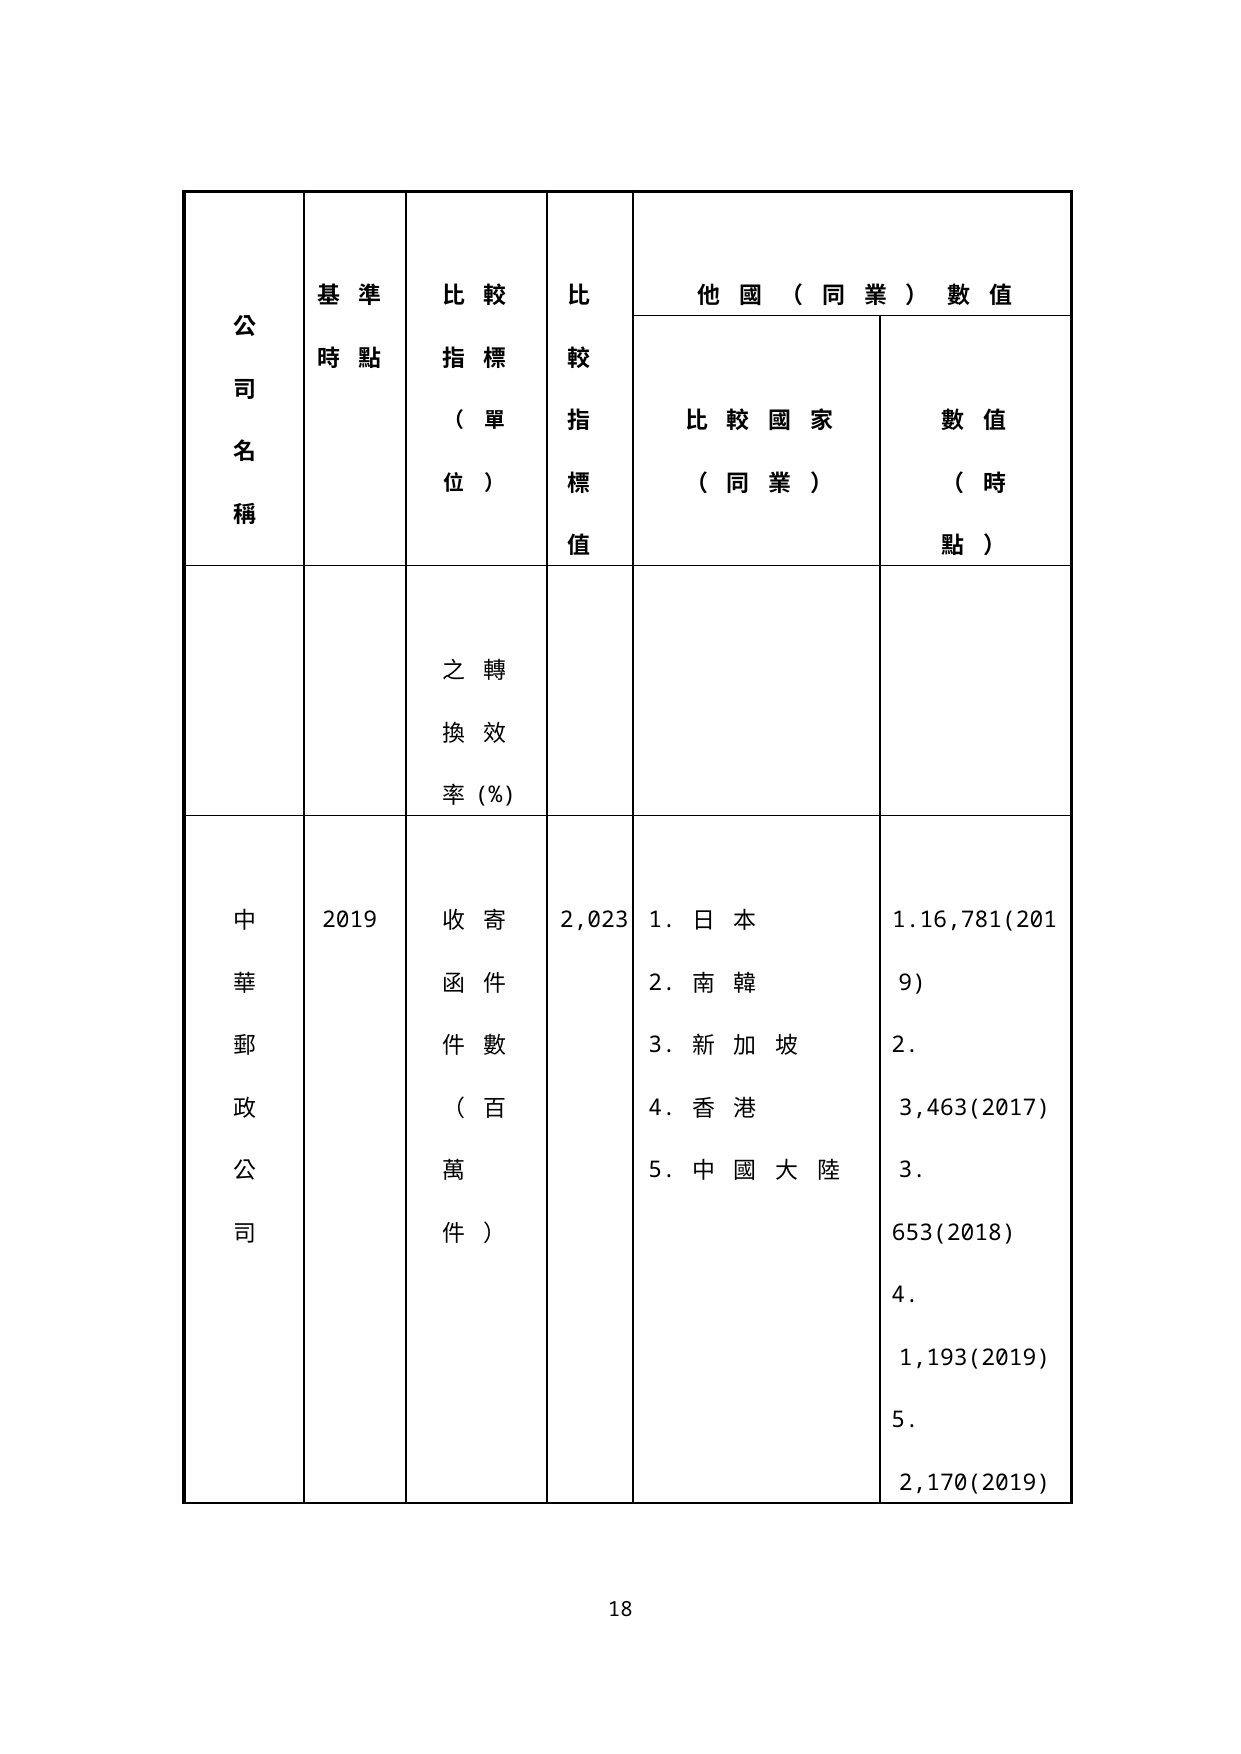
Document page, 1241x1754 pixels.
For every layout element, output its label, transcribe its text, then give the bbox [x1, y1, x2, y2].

table_header 他國（同業）數值 [634, 193, 1070, 314]
table_cell 2019 [305, 816, 405, 1502]
table_cell 1.日本 2.南韓 3.新加坡 4.香港 5.中國大陸 [634, 816, 879, 1502]
table_cell 中華郵政公司 [186, 816, 303, 1502]
table_header 比較指標值 [548, 193, 632, 564]
table_cell [548, 566, 632, 814]
table_cell 2,023 [548, 816, 632, 1502]
table_cell [186, 566, 303, 814]
table_header 比較指標（單位） [407, 193, 546, 564]
table_cell 數值（時點） [881, 316, 1070, 564]
table_header 公司名稱 [186, 193, 303, 564]
table_header 基準時點 [305, 193, 405, 564]
table_cell 1.16,781(2019) 2. 3,463(2017) 3. 653(2018) 4. 1,193(2019) 5. 2,170(2019) [881, 816, 1070, 1502]
table_cell [305, 566, 405, 814]
table_cell [634, 566, 879, 814]
table_cell [881, 566, 1070, 814]
table_cell 之轉換效率(%) [407, 566, 546, 814]
table_cell 收寄函件件數（百萬件） [407, 816, 546, 1502]
table_cell 比較國家（同業） [634, 316, 879, 564]
